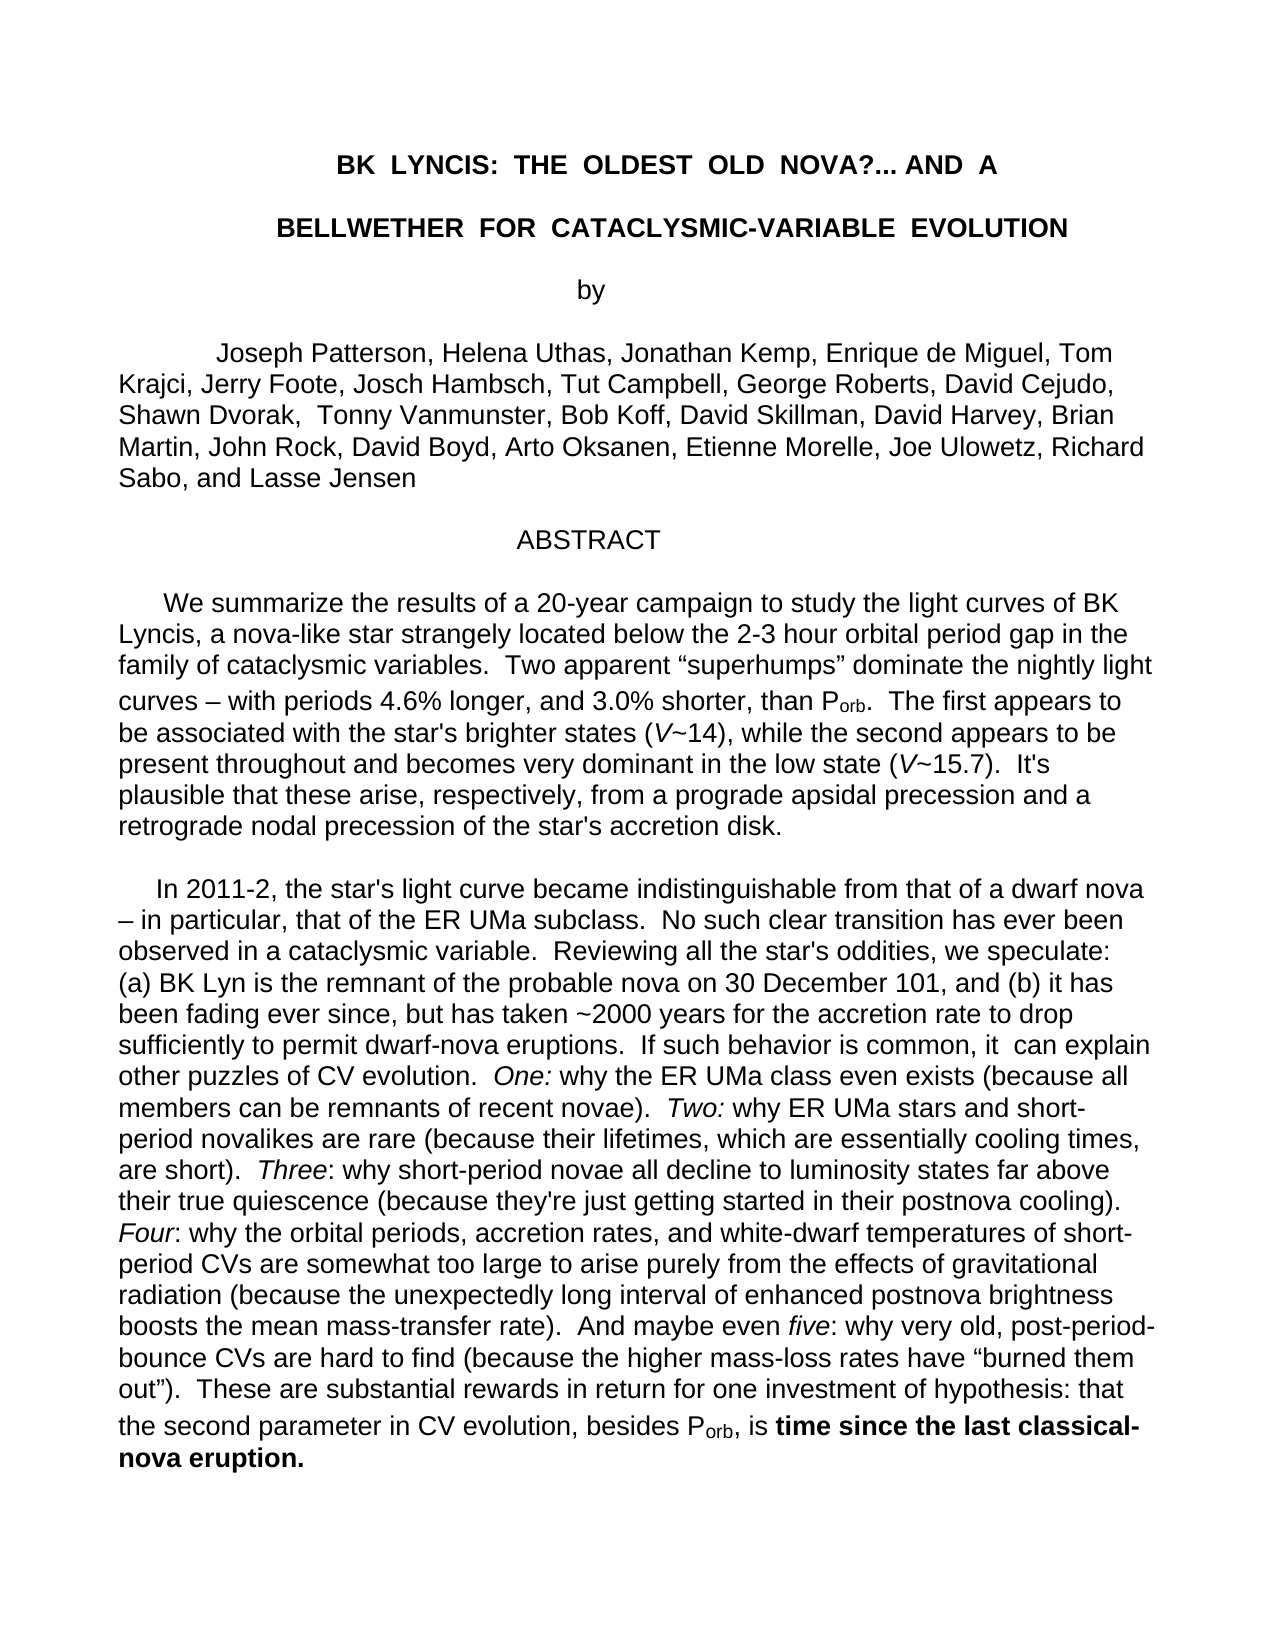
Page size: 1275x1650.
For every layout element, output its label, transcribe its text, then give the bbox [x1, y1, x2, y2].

text BK LYNCIS: THE OLDEST OLD NOVA?... AND A [118, 149, 1157, 181]
text by [118, 274, 1157, 306]
text ABSTRACT [118, 524, 1157, 556]
text Joseph Patterson, Helena Uthas, Jonathan Kemp, Enrique de Miguel, Tom Krajci, Jerry Foote, Josch Hambsch, Tut Campbell, George Roberts, David Cejudo, Shawn Dvorak, Tonny Vanmunster, Bob Koff, David Skillman, David Harvey, Brian Martin, John Rock, David Boyd, Arto Oksanen, Etienne Morelle, Joe Ulowetz, Richard Sabo, and Lasse Jensen [118, 337, 1157, 493]
text We summarize the results of a 20-year campaign to study the light curves of BK Lyncis, a nova-like star strangely located below the 2-3 hour orbital period gap in the family of cataclysmic variables. Two apparent “superhumps” dominate the nightly light curves – with periods 4.6% longer, and 3.0% shorter, than Porb. The first appears to be associated with the star's brighter states (V~14), while the second appears to be present throughout and becomes very dominant in the low state (V~15.7). It's plausible that these arise, respectively, from a prograde apsidal precession and a retrograde nodal precession of the star's accretion disk. [118, 587, 1157, 842]
text In 2011-2, the star's light curve became indistinguishable from that of a dwarf nova – in particular, that of the ER UMa subclass. No such clear transition has ever been observed in a cataclysmic variable. Reviewing all the star's oddities, we speculate: (a) BK Lyn is the remnant of the probable nova on 30 December 101, and (b) it has been fading ever since, but has taken ~2000 years for the accretion rate to drop sufficiently to permit dwarf-nova eruptions. If such behavior is common, it can explain other puzzles of CV evolution. One: why the ER UMa class even exists (because all members can be remnants of recent novae). Two: why ER UMa stars and short-period novalikes are rare (because their lifetimes, which are essentially cooling times, are short). Three: why short-period novae all decline to luminosity states far above their true quiescence (because they're just getting started in their postnova cooling). Four: why the orbital periods, accretion rates, and white-dwarf temperatures of short-period CVs are somewhat too large to arise purely from the effects of gravitational radiation (because the unexpectedly long interval of enhanced postnova brightness boosts the mean mass-transfer rate). And maybe even five: why very old, post-period-bounce CVs are hard to find (because the higher mass-loss rates have “burned them out”). These are substantial rewards in return for one investment of hypothesis: that the second parameter in CV evolution, besides Porb, is time since the last classical-nova eruption. [118, 873, 1157, 1474]
text BELLWETHER FOR CATACLYSMIC-VARIABLE EVOLUTION [118, 212, 1157, 243]
